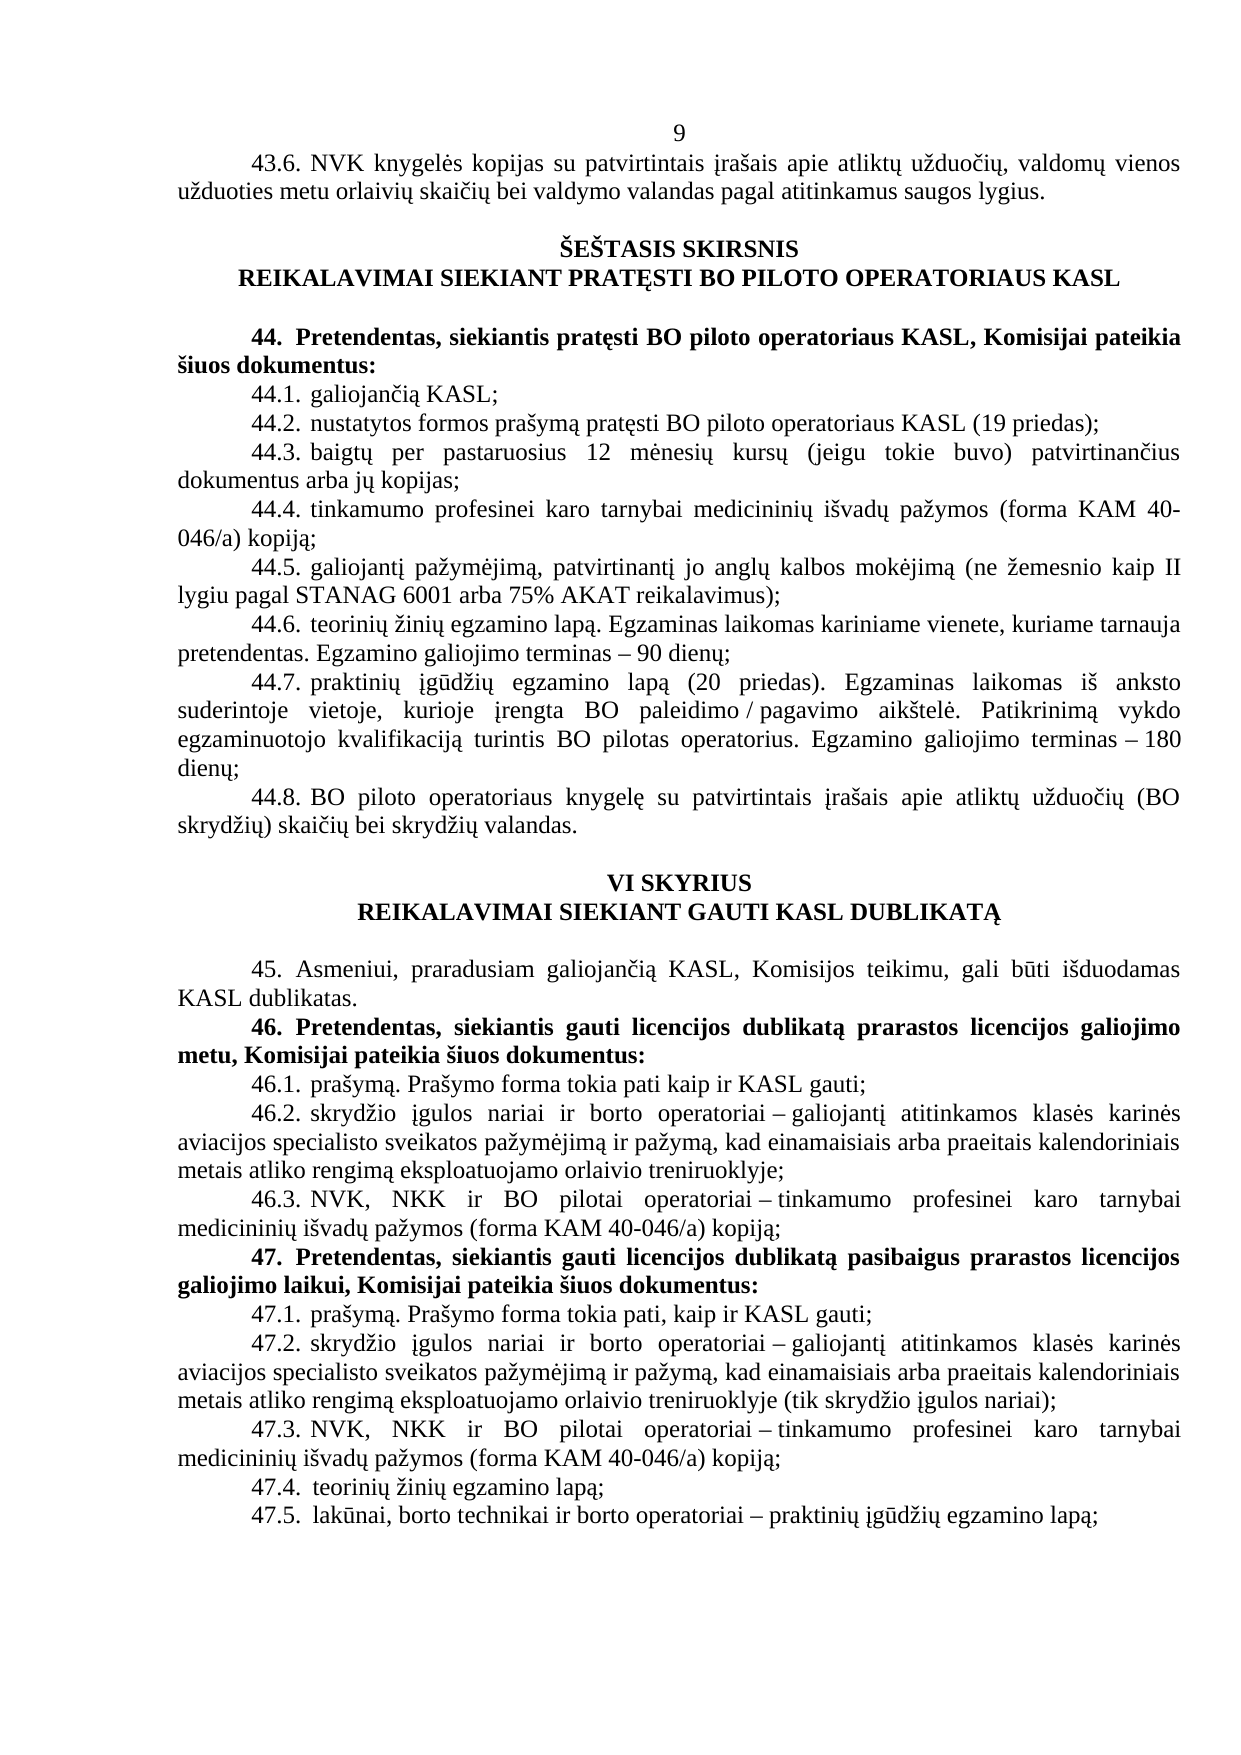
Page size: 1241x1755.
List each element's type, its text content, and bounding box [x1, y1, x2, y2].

subtitle 47.1. prašymą. Prašymo forma tokia pati, kaip ir KASL gauti; [177, 1299, 1181, 1328]
subtitle 46.2. skrydžio įgulos nariai ir borto operatoriai – galiojantį atitinkamos klasės karinės aviacijos specialisto sveikatos pažymėjimą ir pažymą, kad einamaisiais arba praeitais kalendoriniais metais atliko rengimą eksploatuojamo orlaivio treniruoklyje; [177, 1098, 1181, 1184]
subtitle 47.4. teorinių žinių egzamino lapą; [177, 1472, 1181, 1501]
text REIKALAVIMAI SIEKIANT PRATĘSTI BO PILOTO OPERATORIAUS KASL [177, 263, 1181, 293]
text 44.1. galiojančią KASL; [177, 379, 1181, 408]
subtitle 47.5. lakūnai, borto technikai ir borto operatoriai – praktinių įgūdžių egzamino lapą; [177, 1501, 1181, 1529]
text ŠEŠTASIS SKIRSNIS [177, 234, 1181, 263]
text 44.2. nustatytos formos prašymą pratęsti BO piloto operatoriaus KASL (19 priedas); [177, 408, 1181, 437]
subtitle 47.3. NVK, NKK ir BO pilotai operatoriai – tinkamumo profesinei karo tarnybai medicininių išvadų pažymos (forma KAM 40-046/a) kopiją; [177, 1414, 1181, 1472]
subtitle 47. Pretendentas, siekiantis gauti licencijos dublikatą pasibaigus prarastos licencijos galiojimo laikui, Komisijai pateikia šiuos dokumentus: [177, 1242, 1181, 1299]
text VI SKYRIUS [177, 868, 1181, 897]
subtitle 46.3. NVK, NKK ir BO pilotai operatoriai – tinkamumo profesinei karo tarnybai medicininių išvadų pažymos (forma KAM 40-046/a) kopiją; [177, 1184, 1181, 1242]
text 44.7. praktinių įgūdžių egzamino lapą (20 priedas). Egzaminas laikomas iš anksto suderintoje vietoje, kurioje įrengta BO paleidimo / pagavimo aikštelė. Patikrinimą vykdo egzaminuotojo kvalifikaciją turintis BO pilotas operatorius. Egzamino galiojimo terminas – 180 dienų; [177, 667, 1181, 782]
text 44.6. teorinių žinių egzamino lapą. Egzaminas laikomas kariniame vienete, kuriame tarnauja pretendentas. Egzamino galiojimo terminas – 90 dienų; [177, 609, 1181, 667]
subtitle 45. Asmeniui, praradusiam galiojančią KASL, Komisijos teikimu, gali būti išduodamas KASL dublikatas. [177, 954, 1181, 1012]
text 44.4. tinkamumo profesinei karo tarnybai medicininių išvadų pažymos (forma KAM 40-046/a) kopiją; [177, 494, 1181, 552]
text 44.5. galiojantį pažymėjimą, patvirtinantį jo anglų kalbos mokėjimą (ne žemesnio kaip II lygiu pagal STANAG 6001 arba 75% AKAT reikalavimus); [177, 552, 1181, 609]
subtitle 46. Pretendentas, siekiantis gauti licencijos dublikatą prarastos licencijos galiojimo metu, Komisijai pateikia šiuos dokumentus: [177, 1012, 1181, 1069]
subtitle 43.6. NVK knygelės kopijas su patvirtintais įrašais apie atliktų užduočių, valdomų vienos užduoties metu orlaivių skaičių bei valdymo valandas pagal atitinkamus saugos lygius. [177, 148, 1181, 205]
text 44. Pretendentas, siekiantis pratęsti BO piloto operatoriaus KASL, Komisijai pateikia šiuos dokumentus: [177, 322, 1181, 379]
text REIKALAVIMAI SIEKIANT GAUTI KASL DUBLIKATĄ [177, 897, 1181, 926]
subtitle 46.1. prašymą. Prašymo forma tokia pati kaip ir KASL gauti; [177, 1069, 1181, 1098]
subtitle 44.3. baigtų per pastaruosius 12 mėnesių kursų (jeigu tokie buvo) patvirtinančius dokumentus arba jų kopijas; [177, 437, 1181, 494]
text 44.8. BO piloto operatoriaus knygelę su patvirtintais įrašais apie atliktų užduočių (BO skrydžių) skaičių bei skrydžių valandas. [177, 782, 1181, 839]
subtitle 47.2. skrydžio įgulos nariai ir borto operatoriai – galiojantį atitinkamos klasės karinės aviacijos specialisto sveikatos pažymėjimą ir pažymą, kad einamaisiais arba praeitais kalendoriniais metais atliko rengimą eksploatuojamo orlaivio treniruoklyje (tik skrydžio įgulos nariai); [177, 1328, 1181, 1414]
